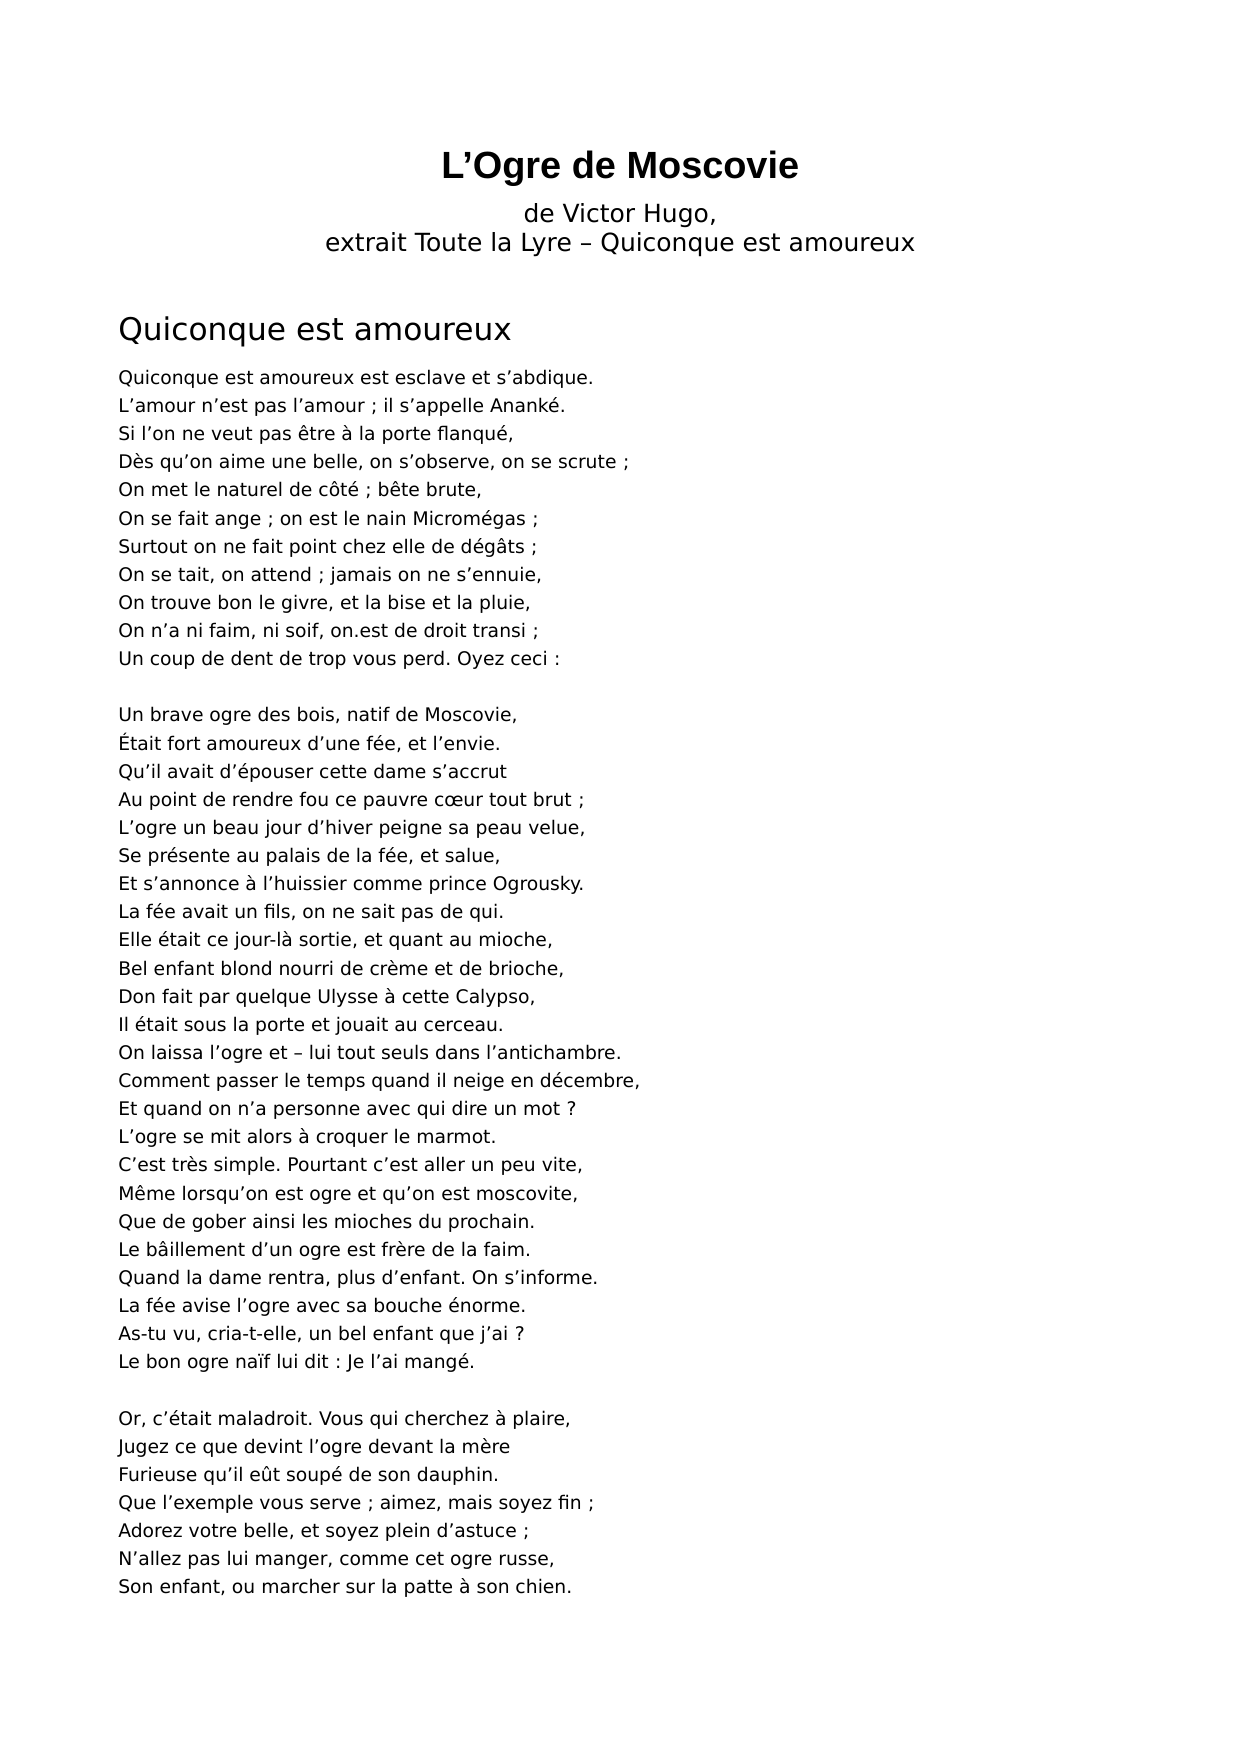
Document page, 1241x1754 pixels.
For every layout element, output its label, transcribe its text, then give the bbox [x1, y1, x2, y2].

subtitle L’Ogre de Moscovie [118, 143, 1122, 187]
text de Victor Hugo, [118, 199, 1122, 228]
text Quiconque est amoureux est esclave et s’abdique. L’amour n’est pas l’amour ; il s’appelle Ananké. Si l’on ne veut pas être à la porte flanqué, Dès qu’on aime une belle, on s’observe, on se scrute ; On met le naturel de côté ; bête brute, On se fait ange ; on est le nain Micromégas ; Surtout on ne fait point chez elle de dégâts ; On se tait, on attend ; jamais on ne s’ennuie, On trouve bon le givre, et la bise et la pluie, On n’a ni faim, ni soif, on.est de droit transi ; Un coup de dent de trop vous perd. Oyez ceci : Un brave ogre des bois, natif de Moscovie, Était fort amoureux d’une fée, et l’envie. Qu’il avait d’épouser cette dame s’accrut Au point de rendre fou ce pauvre cœur tout brut ; L’ogre un beau jour d’hiver peigne sa peau velue, Se présente au palais de la fée, et salue, Et s’annonce à l’huissier comme prince Ogrousky. La fée avait un fils, on ne sait pas de qui. Elle était ce jour-là sortie, et quant au mioche, Bel enfant blond nourri de crème et de brioche, Don fait par quelque Ulysse à cette Calypso, Il était sous la porte et jouait au cerceau. On laissa l’ogre et – lui tout seuls dans l’antichambre. Comment passer le temps quand il neige en décembre, Et quand on n’a personne avec qui dire un mot ? L’ogre se mit alors à croquer le marmot. C’est très simple. Pourtant c’est aller un peu vite, Même lorsqu’on est ogre et qu’on est moscovite, Que de gober ainsi les mioches du prochain. Le bâillement d’un ogre est frère de la faim. Quand la dame rentra, plus d’enfant. On s’informe. La fée avise l’ogre avec sa bouche énorme. As-tu vu, cria-t-elle, un bel enfant que j’ai ? Le bon ogre naïf lui dit : Je l’ai mangé. Or, c’était maladroit. Vous qui cherchez à plaire, Jugez ce que devint l’ogre devant la mère Furieuse qu’il eût soupé de son dauphin. Que l’exemple vous serve ; aimez, mais soyez fin ; Adorez votre belle, et soyez plein d’astuce ; N’allez pas lui manger, comme cet ogre russe, Son enfant, ou marcher sur la patte à son chien. [118, 361, 1122, 1598]
subtitle Quiconque est amoureux [118, 312, 1122, 348]
text extrait Toute la Lyre – Quiconque est amoureux [118, 228, 1122, 258]
